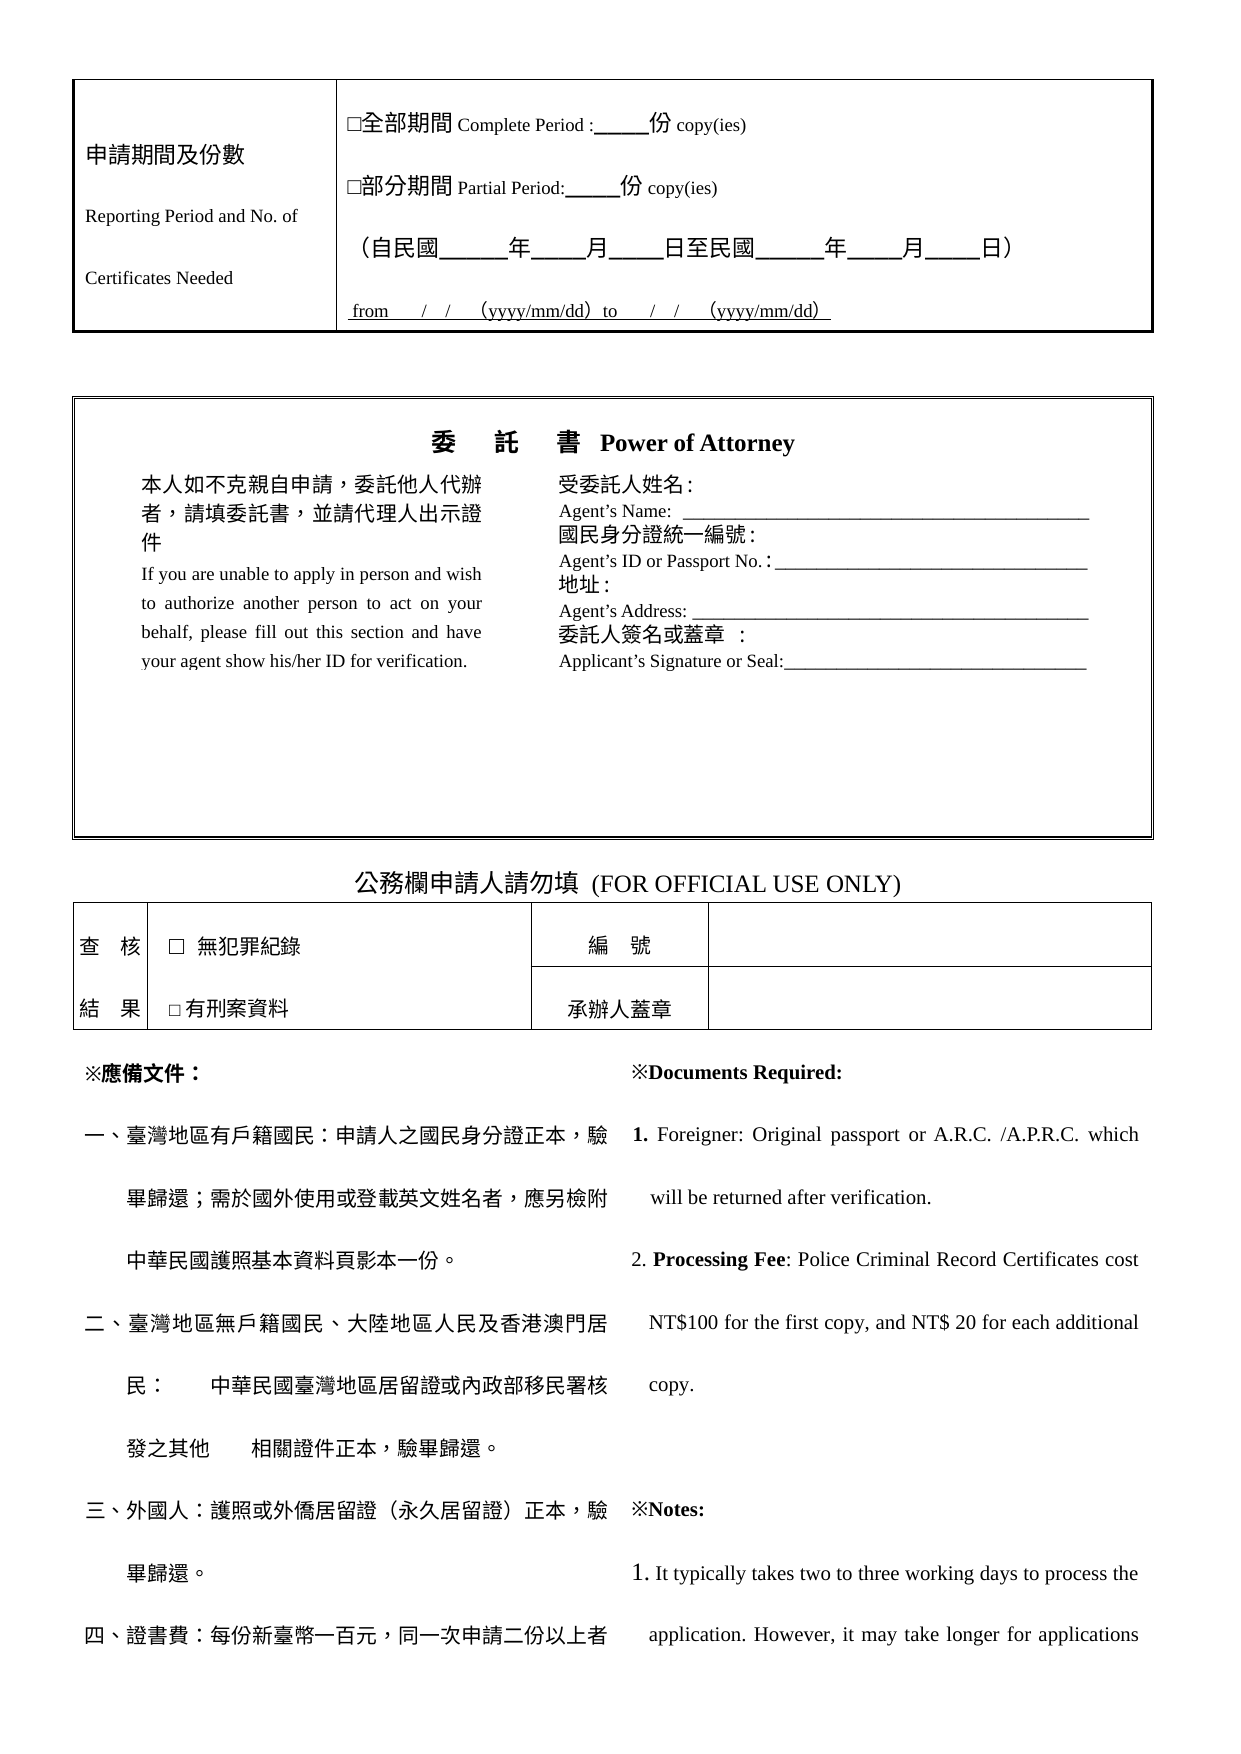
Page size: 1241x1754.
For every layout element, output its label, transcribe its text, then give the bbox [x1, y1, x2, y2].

table_cell 委 託 書 Power of Attorney [75, 399, 1151, 836]
table_header ※Documents Required: 1. Foreigner: Original passport or A.R.C. /A.P.R.C. which will be returned after verification. 2. Processing Fee: Police Criminal Record Certificates cost NT$100 for the first copy, and NT$ 20 for each additional copy. ※Notes: 1. It typically takes two to three working days to process the application. However, it may take longer for applications [620, 1030, 1151, 1655]
table_cell 申請期間及份數 Reporting Period and No. of Certificates Needed [75, 80, 336, 330]
table_cell [1153, 330, 1196, 396]
table_cell [336, 333, 1153, 396]
table_cell [1154, 79, 1196, 330]
table_cell [709, 967, 1151, 1029]
table_cell [74, 333, 336, 396]
table_header 編 號 [532, 903, 708, 966]
table_cell [1154, 396, 1196, 836]
table_header 無犯罪紀錄 □ 有刑案資料 [148, 903, 531, 1029]
text 公務欄申請人請勿填 (FOR OFFICIAL USE ONLY) [103, 840, 1152, 902]
table_cell 承辦人蓋章 [532, 967, 708, 1029]
table_header [709, 903, 1151, 966]
table_header 查 核結 果 [74, 903, 147, 1029]
table_cell □全部期間Complete Period :____份copy(ies) □部分期間Partial Period:____份copy(ies) （自民國_____年____月____日至民國_____年____月____日） from / / （yyyy/mm/dd）to / / （yyyy/mm/dd） [337, 80, 1151, 330]
table_header ※應備文件： 一、臺灣地區有戶籍國民：申請人之國民身分證正本，驗畢歸還；需於國外使用或登載英文姓名者，應另檢附中華民國護照基本資料頁影本一份。 二、臺灣地區無戶籍國民、大陸地區人民及香港澳門居民： 中華民國臺灣地區居留證或內政部移民署核發之其他 相關證件正本，驗畢歸還。 三、外國人：護照或外僑居留證（永久居留證）正本，驗畢歸還。 四、證書費：每份新臺幣一百元，同一次申請二份以上者 [73, 1030, 620, 1655]
